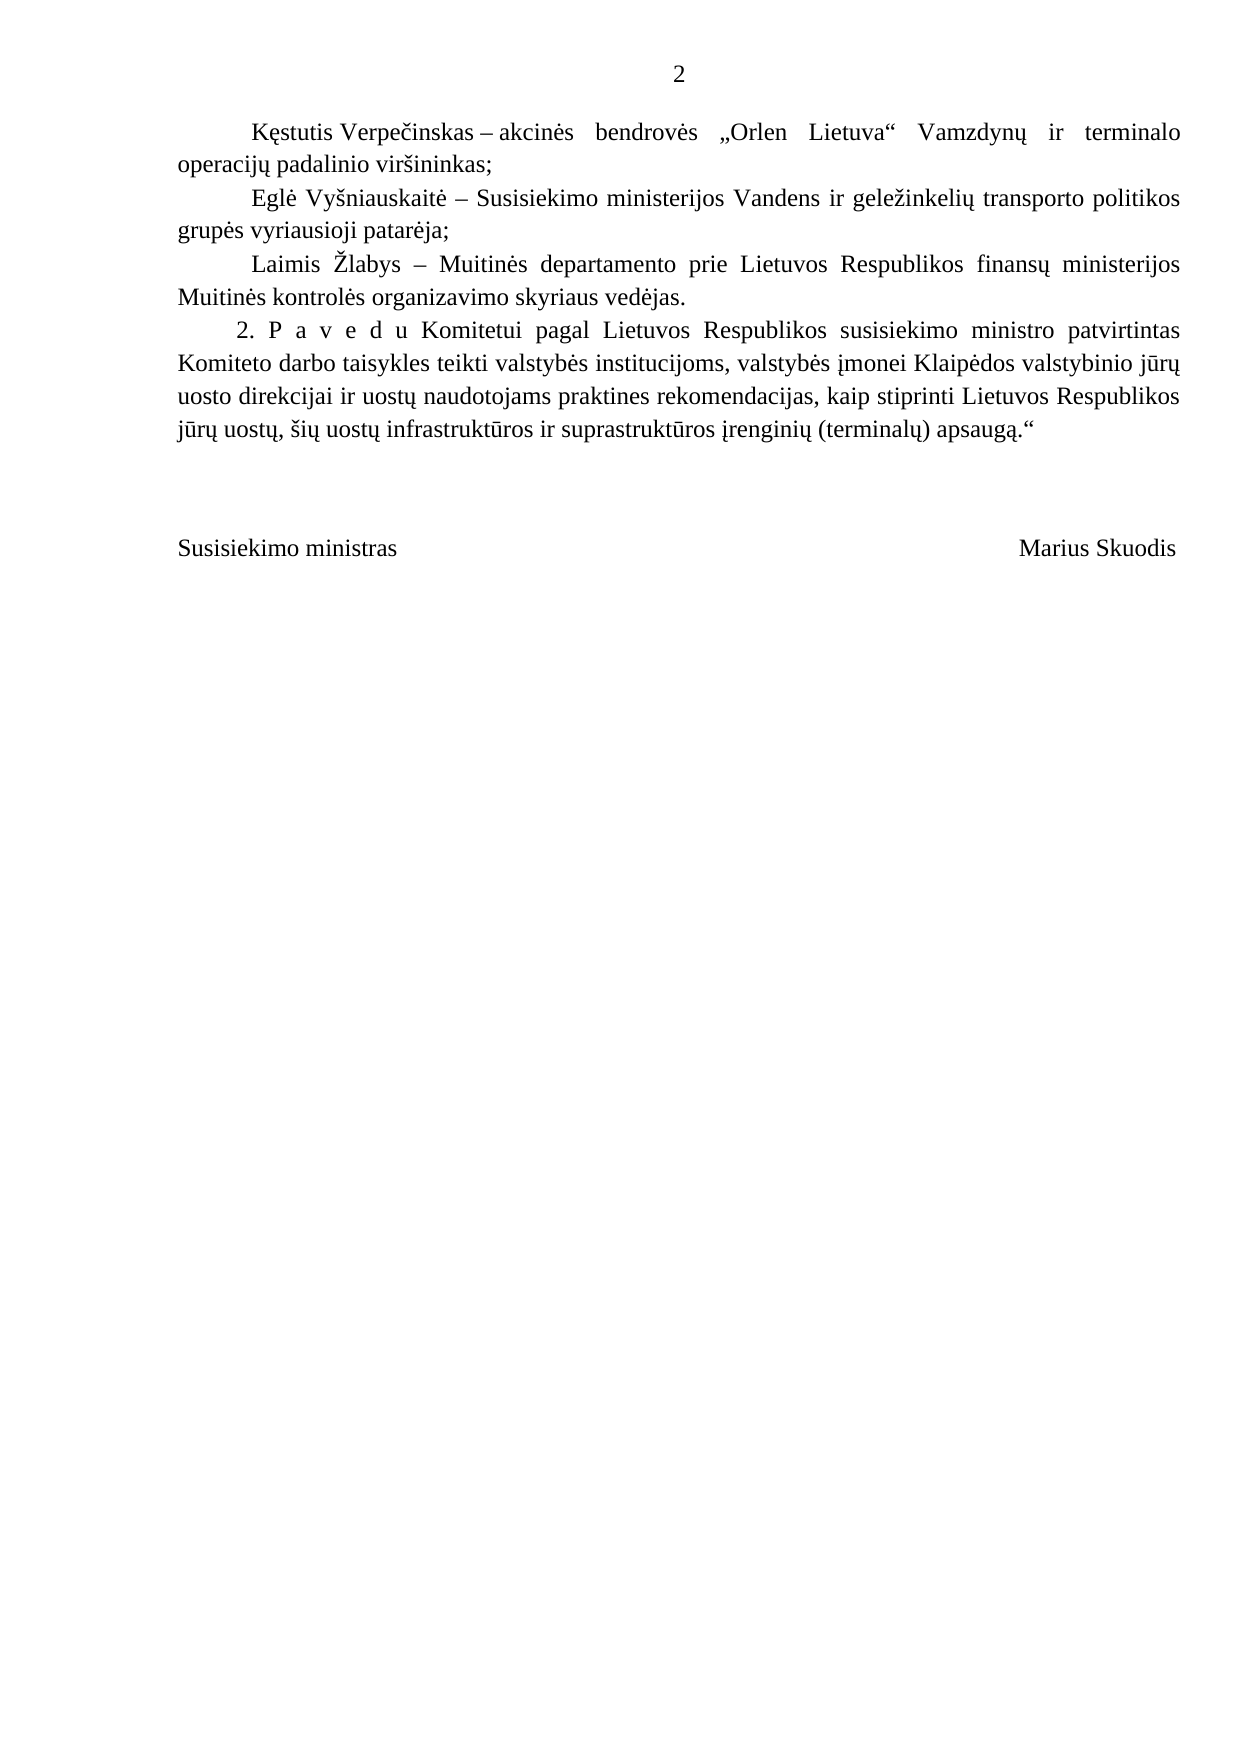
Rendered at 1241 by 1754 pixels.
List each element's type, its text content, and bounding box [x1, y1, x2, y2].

text Eglė Vyšniauskaitė – Susisiekimo ministerijos Vandens ir geležinkelių transporto politikos grupės vyriausioji patarėja; [177, 183, 1181, 244]
text Laimis Žlabys – Muitinės departamento prie Lietuvos Respublikos finansų ministerijos Muitinės kontrolės organizavimo skyriaus vedėjas. [177, 249, 1181, 310]
text 2. P a v e d u Komitetui pagal Lietuvos Respublikos susisiekimo ministro patvirtintas Komiteto darbo taisykles teikti valstybės institucijoms, valstybės įmonei Klaipėdos valstybinio jūrų uosto direkcijai ir uostų naudotojams praktines rekomendacijas, kaip stiprinti Lietuvos Respublikos jūrų uostų, šių uostų infrastruktūros ir suprastruktūros įrenginių (terminalų) apsaugą.“ [177, 315, 1181, 442]
text Susisiekimo ministras Marius Skuodis [177, 533, 1181, 562]
text Kęstutis Verpečinskas – akcinės bendrovės „Orlen Lietuva“ Vamzdynų ir terminalo operacijų padalinio viršininkas; [177, 117, 1181, 178]
